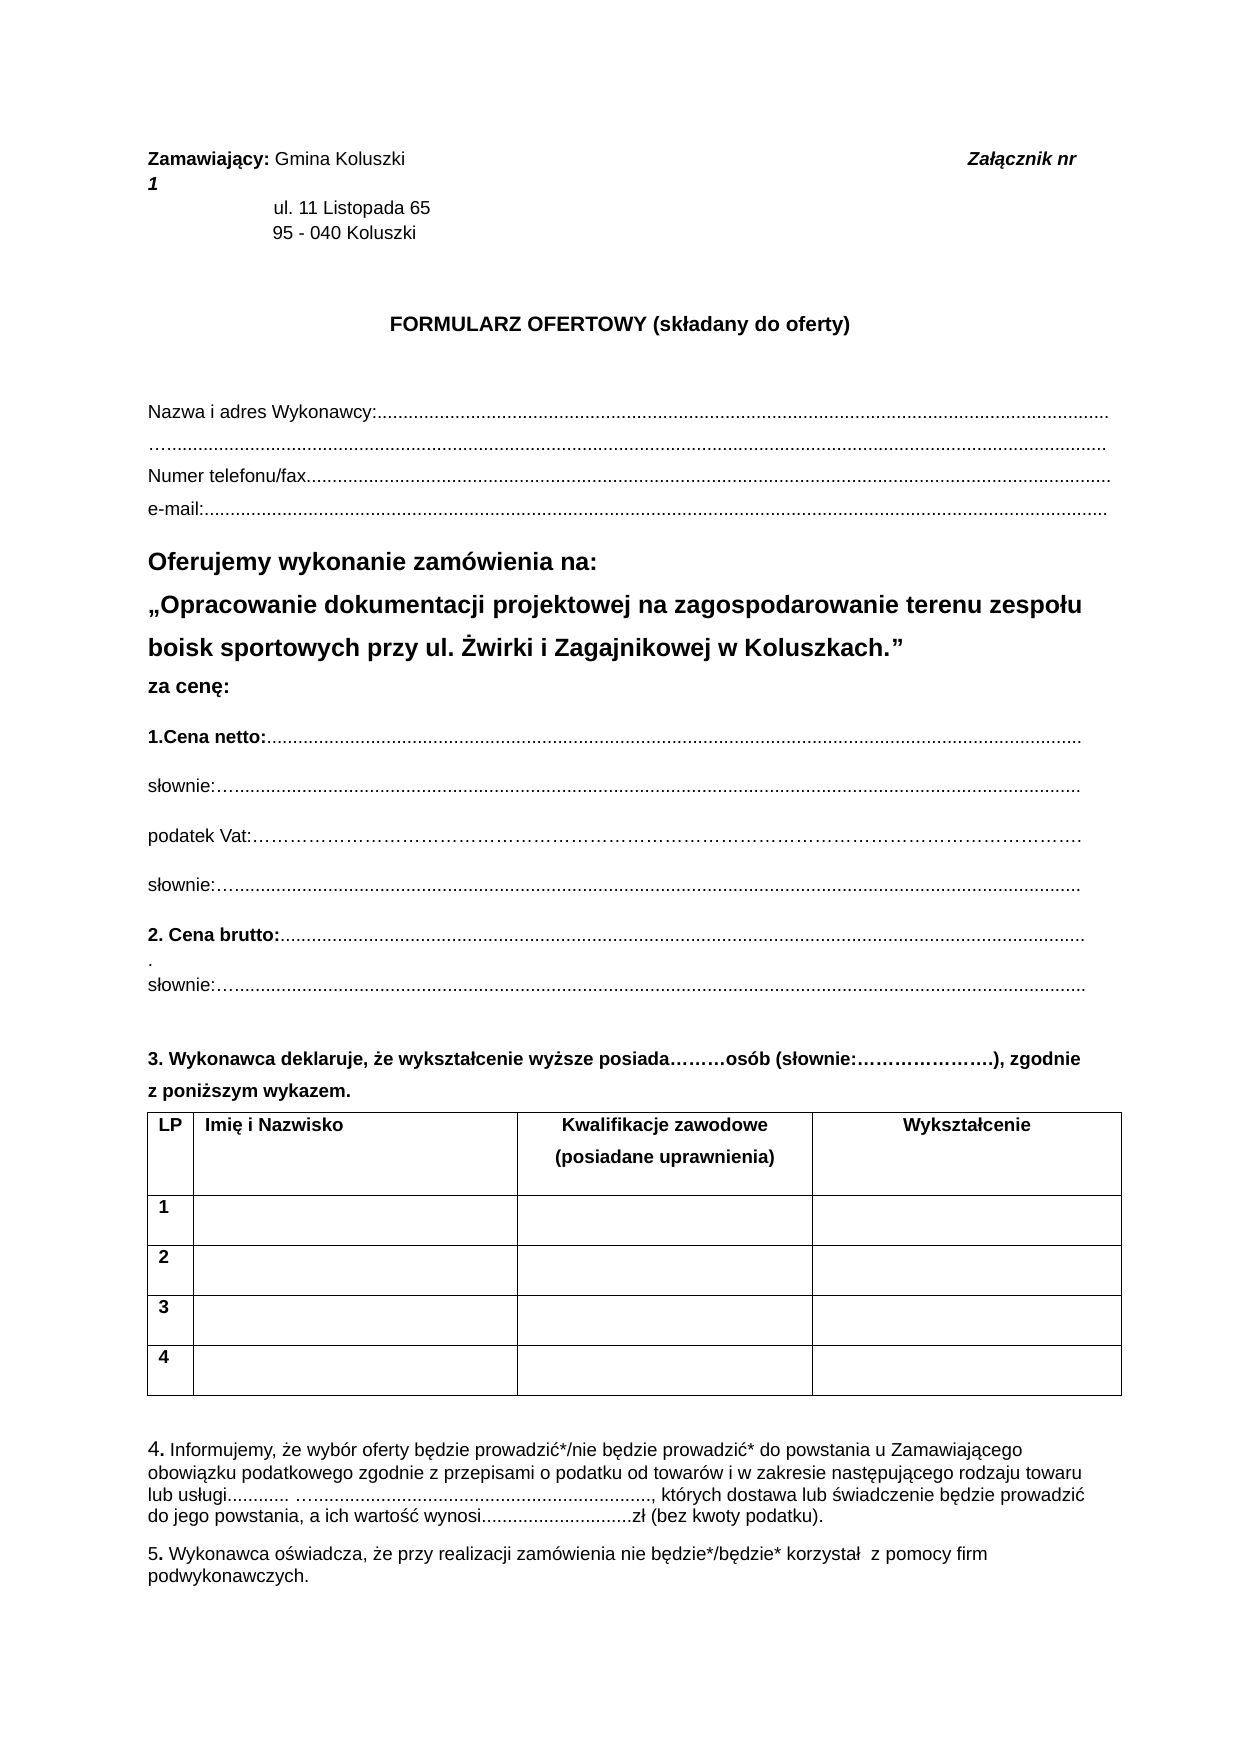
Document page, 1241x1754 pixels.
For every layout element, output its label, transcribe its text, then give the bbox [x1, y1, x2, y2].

table_cell [194, 1246, 517, 1294]
text 3. Wykonawca deklaruje, że wykształcenie wyższe posiada………osób (słownie:………………….), zgodnie z poniższym wykazem. [148, 1048, 1122, 1102]
text podatek Vat:……………………………………………………………………………………………………………………. [148, 824, 1093, 846]
table_cell [813, 1196, 1121, 1244]
table_cell [194, 1296, 517, 1344]
table_cell 4 [148, 1346, 193, 1394]
text słownie:…................................................................................................................................................................... [148, 874, 1093, 896]
table_cell [813, 1296, 1121, 1344]
table_cell [518, 1196, 812, 1244]
table_cell [813, 1246, 1121, 1294]
text 2. Cena brutto:........................................................................................................................................................... . [148, 924, 1093, 970]
table_header LP [148, 1113, 193, 1194]
table_cell [518, 1246, 812, 1294]
table_header Imię i Nazwisko [194, 1113, 517, 1194]
text Nazwa i adres Wykonawcy:............................................................................................................................................. …..................................................................................................................................................................................... Numer telefonu/fax........................................................................................................................................................... e-mail:.............................................................................................................................................................................. [148, 401, 1122, 519]
text FORMULARZ OFERTOWY (składany do oferty) [148, 312, 1093, 336]
table_cell [518, 1296, 812, 1344]
text 5. Wykonawca oświadcza, że przy realizacji zamówienia nie będzie*/będzie* korzystał z pomocy firm podwykonawczych. [148, 1543, 1122, 1586]
table_cell [194, 1196, 517, 1244]
table_cell [813, 1346, 1121, 1394]
table_cell 3 [148, 1296, 193, 1344]
text 4. Informujemy, że wybór oferty będzie prowadzić*/nie będzie prowadzić* do powstania u Zamawiającego obowiązku podatkowego zgodnie z przepisami o podatku od towarów i w zakresie następującego rodzaju towaru lub usługi............ …................................................................., których dostawa lub świadczenie będzie prowadzić do jego powstania, a ich wartość wynosi.............................zł (bez kwoty podatku). [148, 1434, 1093, 1527]
text Zamawiający: Gmina Koluszki Załącznik nr 1 ul. 11 Listopada 65 95 - 040 Koluszki [148, 148, 1093, 243]
table_cell 2 [148, 1246, 193, 1294]
text słownie:…................................................................................................................................................................... [148, 775, 1093, 797]
text Oferujemy wykonanie zamówienia na: „Opracowanie dokumentacji projektowej na zagospodarowanie terenu zespołu boisk sportowych przy ul. Żwirki i Zagajnikowej w Koluszkach.” za cenę: [148, 546, 1093, 697]
table_cell [518, 1346, 812, 1394]
text 1.Cena netto:............................................................................................................................................................. [148, 726, 1093, 748]
table_cell [194, 1346, 517, 1394]
table_header Wykształcenie [813, 1113, 1121, 1194]
text słownie:….................................................................................................................................................................... [148, 973, 1093, 1020]
table_cell 1 [148, 1196, 193, 1244]
table_header Kwalifikacje zawodowe (posiadane uprawnienia) [518, 1113, 812, 1194]
